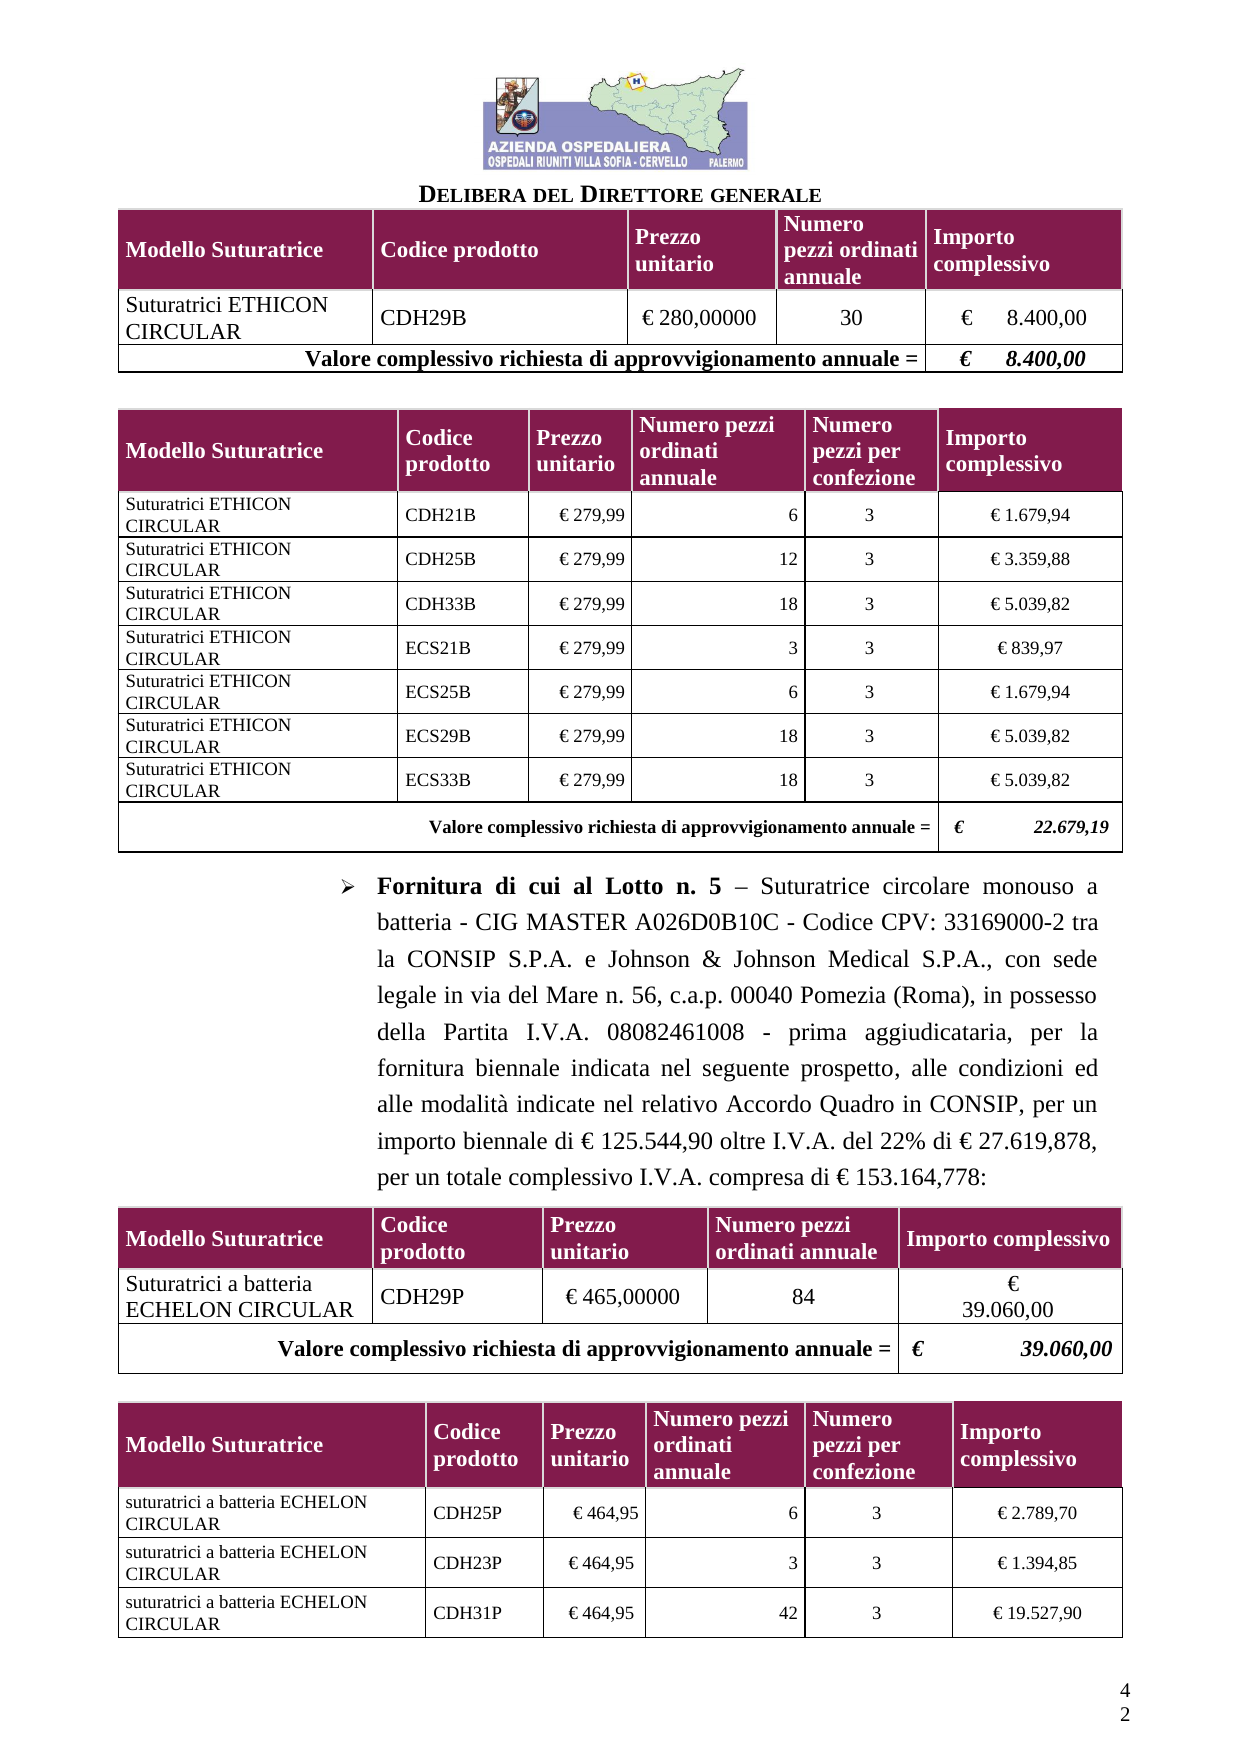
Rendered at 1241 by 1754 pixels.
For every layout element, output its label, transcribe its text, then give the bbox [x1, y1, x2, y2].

table_header Numero pezzi ordinati annuale [778, 210, 925, 289]
table_header Numero pezzi per confezione [806, 410, 937, 491]
table_cell CDH31P [426, 1588, 543, 1637]
table_cell € 464,95 [544, 1538, 645, 1587]
table_cell 42 [646, 1588, 804, 1637]
table_cell 3 [806, 1588, 952, 1637]
table_cell € 279,99 [529, 493, 631, 536]
table_cell € 279,99 [529, 714, 631, 757]
table_cell € 279,99 [529, 626, 631, 669]
table_cell € 5.039,82 [939, 582, 1122, 625]
table_cell 18 [632, 758, 804, 801]
table_header Codice prodotto [374, 210, 627, 289]
table_cell € 464,95 [544, 1489, 645, 1537]
table_cell 6 [646, 1489, 804, 1537]
table_header Prezzo unitario [530, 410, 631, 491]
table_cell suturatrici a batteria ECHELON CIRCULAR [119, 1588, 425, 1637]
table_cell € 22.679,19 [939, 803, 1122, 851]
table_header Modello Suturatrice [118, 210, 372, 289]
table_cell suturatrici a batteria ECHELON CIRCULAR [119, 1489, 425, 1537]
table_header Numero pezzi ordinati annuale [709, 1208, 898, 1268]
table_header Codice prodotto [427, 1403, 542, 1487]
table_cell CDH23P [426, 1538, 543, 1587]
table_cell € 39.060,00 [899, 1270, 1122, 1323]
table_cell Valore complessivo richiesta di approvvigionamento annuale = [119, 345, 925, 371]
table_cell € 279,99 [529, 670, 631, 713]
table_cell Suturatrici a batteria ECHELON CIRCULAR [119, 1270, 372, 1323]
table_cell 3 [632, 626, 804, 669]
table_cell 84 [708, 1270, 898, 1323]
table_cell € 1.679,94 [939, 670, 1122, 713]
table_header Numero pezzi per confezione [806, 1403, 952, 1487]
table_cell € 5.039,82 [939, 758, 1122, 801]
table_cell 3 [806, 582, 938, 625]
table_cell ECS25B [398, 670, 528, 713]
table_cell 3 [646, 1538, 804, 1587]
table_cell € 2.789,70 [953, 1488, 1122, 1537]
table_cell Suturatrici ETHICON CIRCULAR [119, 538, 397, 581]
table_cell 3 [806, 1489, 952, 1537]
table_cell 18 [632, 582, 804, 625]
table_cell suturatrici a batteria ECHELON CIRCULAR [119, 1538, 425, 1587]
table_cell Suturatrici ETHICON CIRCULAR [119, 493, 397, 536]
table_cell Suturatrici ETHICON CIRCULAR [119, 670, 397, 713]
list Fornitura di cui al Lotto n. 5 – Suturatrice circolare monouso a batteria - CIG MASTER A026D0B10C - Codice CPV: 33169000-2 tra la CONSIP S.P.A. e Johnson & Johnson Medical S.P.A., con sede legale in via del Mare n. 56, c.a.p. 00040 Pomezia (Roma), in possesso della Partita I.V.A. 08082461008 - prima aggiudicataria, per la fornitura biennale indicata nel seguente prospetto, alle condizioni ed alle modalità indicate nel relativo Accordo Quadro in CONSIP, per un importo biennale di € 125.544,90 oltre I.V.A. del 22% di € 27.619,878, per un totale complessivo I.V.A. compresa di € 153.164,778: [339, 865, 1098, 1193]
table_cell 3 [806, 538, 938, 581]
table_cell 18 [632, 714, 804, 757]
table_header Codice prodotto [374, 1208, 542, 1268]
table_cell Suturatrici ETHICON CIRCULAR [119, 626, 397, 669]
table_cell 12 [632, 538, 804, 581]
table_header Importo complessivo [900, 1208, 1121, 1268]
table_cell CDH29P [373, 1270, 542, 1323]
table_cell € 39.060,00 [899, 1324, 1122, 1373]
table_header Codice prodotto [399, 410, 528, 491]
table_cell 6 [632, 670, 804, 713]
table_cell Valore complessivo richiesta di approvvigionamento annuale = [119, 803, 938, 851]
table_cell 3 [806, 493, 938, 536]
table_header Numero pezzi ordinati annuale [647, 1403, 804, 1487]
table_cell 3 [806, 670, 938, 713]
table_cell ECS21B [398, 626, 528, 669]
table_header Prezzo unitario [629, 210, 775, 289]
table_cell 3 [806, 1538, 952, 1587]
table_cell 30 [777, 291, 925, 344]
table_header Prezzo unitario [544, 1208, 707, 1268]
table_cell CDH25B [398, 538, 528, 581]
table_cell 6 [632, 493, 804, 536]
table_cell CDH33B [398, 582, 528, 625]
table_cell € 19.527,90 [953, 1588, 1122, 1637]
table_cell € 464,95 [544, 1588, 645, 1637]
table_cell € 839,97 [939, 626, 1122, 669]
table_cell 3 [806, 626, 938, 669]
table_header Importo complessivo [954, 1401, 1122, 1487]
table_header Modello Suturatrice [118, 1403, 425, 1487]
table_cell 3 [806, 714, 938, 757]
table_cell CDH25P [426, 1489, 543, 1537]
table_cell € 5.039,82 [939, 714, 1122, 757]
table_header Importo complessivo [927, 210, 1121, 289]
table_cell € 279,99 [529, 582, 631, 625]
table_cell € 279,99 [529, 758, 631, 801]
table_cell € 1.679,94 [939, 492, 1122, 536]
table_cell Suturatrici ETHICON CIRCULAR [119, 758, 397, 801]
table_header Prezzo unitario [544, 1403, 645, 1487]
table_cell Suturatrici ETHICON CIRCULAR [119, 291, 372, 344]
table_header Numero pezzi ordinati annuale [633, 410, 804, 491]
table_cell Valore complessivo richiesta di approvvigionamento annuale = [119, 1324, 898, 1373]
table_cell ECS33B [398, 758, 528, 801]
table_cell € 3.359,88 [939, 538, 1122, 581]
table_cell € 8.400,00 [926, 291, 1122, 344]
table_cell € 8.400,00 [926, 345, 1122, 371]
table_header Modello Suturatrice [118, 1208, 372, 1268]
table_cell CDH29B [373, 291, 627, 344]
table_cell Suturatrici ETHICON CIRCULAR [119, 582, 397, 625]
table_header Modello Suturatrice [118, 410, 397, 491]
table_cell Suturatrici ETHICON CIRCULAR [119, 714, 397, 757]
table_cell ECS29B [398, 714, 528, 757]
table_cell 3 [806, 758, 938, 801]
table_cell CDH21B [398, 493, 528, 536]
table_cell € 280,00000 [628, 291, 776, 344]
table_header Importo complessivo [939, 408, 1122, 491]
table_cell € 279,99 [529, 538, 631, 581]
table_cell € 465,00000 [543, 1270, 707, 1323]
table_cell € 1.394,85 [953, 1538, 1122, 1587]
